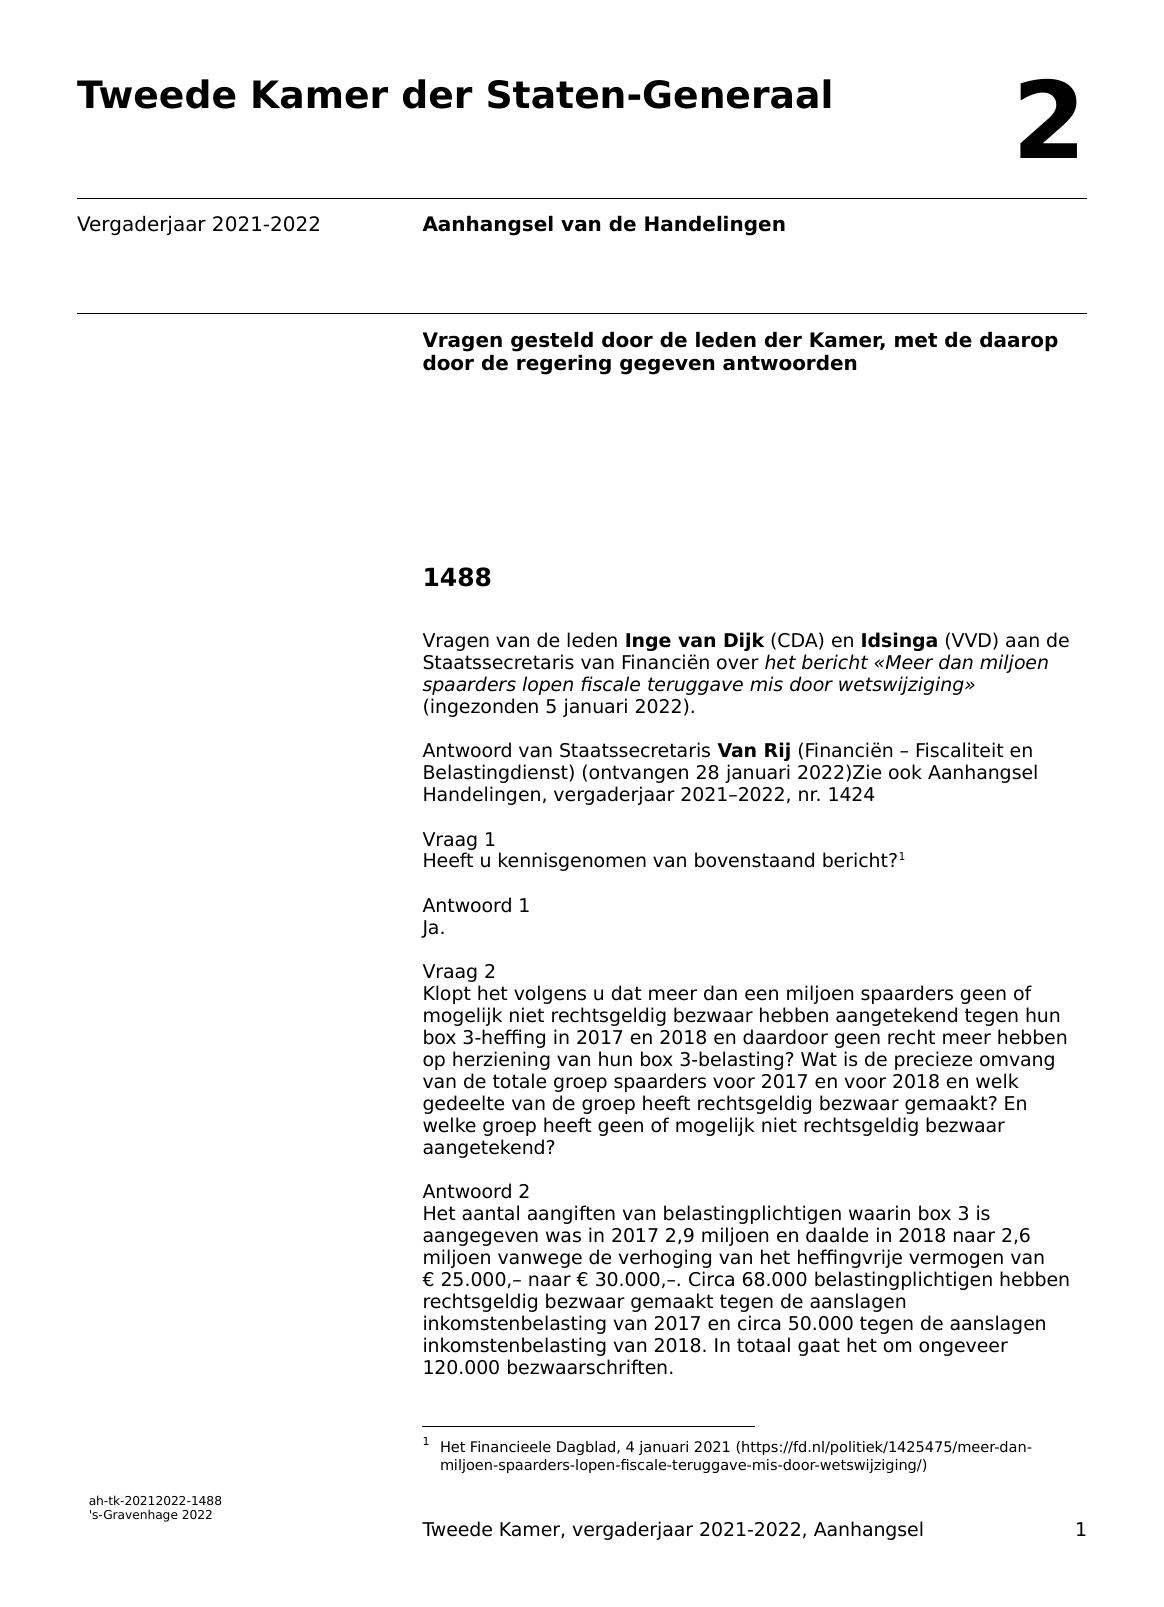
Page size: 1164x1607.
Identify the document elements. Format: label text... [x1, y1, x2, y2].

text ah-tk-20212022-1488 [88, 1494, 323, 1508]
table_cell Vergaderjaar 2021-2022 [77, 199, 422, 313]
text Het aantal aangiften van belastingplichtigen waarin box 3 is aangegeven was in 2017 2,9 miljoen en daalde in 2018 naar 2,6 miljoen vanwege de verhoging van het heffingvrije vermogen van € 25.000,– naar € 30.000,–. Circa 68.000 belastingplichtigen hebben rechtsgeldig bezwaar gemaakt tegen de aanslagen inkomstenbelasting van 2017 en circa 50.000 tegen de aanslagen inkomstenbelasting van 2018. In totaal gaat het om ongeveer 120.000 bezwaarschriften. [422, 1203, 1087, 1378]
text Antwoord 1 [422, 894, 1087, 917]
table_cell Aanhangsel van de Handelingen [422, 199, 1087, 313]
text Vraag 1 [422, 828, 1087, 850]
text Ja. [422, 917, 1087, 938]
text Vraag 2 [422, 961, 1087, 983]
text Vragen van de leden Inge van Dijk (CDA) en Idsinga (VVD) aan de Staatssecretaris van Financiën over het bericht «Meer dan miljoen spaarders lopen fiscale teruggave mis door wetswijziging» (ingezonden 5 januari 2022). [422, 630, 1087, 718]
text Antwoord 2 [422, 1181, 1087, 1203]
text Heeft u kennisgenomen van bovenstaand bericht? [422, 850, 1087, 872]
text Antwoord van Staatssecretaris Van Rij (Financiën – Fiscaliteit en Belastingdienst) (ontvangen 28 januari 2022)Zie ook Aanhangsel Handelingen, vergaderjaar 2021–2022, nr. 1424 [422, 740, 1087, 806]
table_header Tweede Kamer der Staten-Generaal [77, 59, 886, 198]
table_header 2 [886, 59, 1087, 198]
table_cell Vragen gesteld door de leden der Kamer, met de daarop door de regering gegeven antwoorden [422, 314, 1087, 375]
text Het Financieele Dagblad, 4 januari 2021 (https://fd.nl/politiek/1425475/meer-dan-miljoen-spaarders-lopen-fiscale-teruggave-mis-door-wetswijziging/) [422, 1435, 1087, 1474]
text 's-Gravenhage 2022 [88, 1508, 323, 1522]
table_cell [77, 314, 422, 375]
text 1488 [422, 563, 1087, 592]
text Klopt het volgens u dat meer dan een miljoen spaarders geen of mogelijk niet rechtsgeldig bezwaar hebben aangetekend tegen hun box 3-heffing in 2017 en 2018 en daardoor geen recht meer hebben op herziening van hun box 3-belasting? Wat is de precieze omvang van de totale groep spaarders voor 2017 en voor 2018 en welk gedeelte van de groep heeft rechtsgeldig bezwaar gemaakt? En welke groep heeft geen of mogelijk niet rechtsgeldig bezwaar aangetekend? [422, 983, 1087, 1158]
